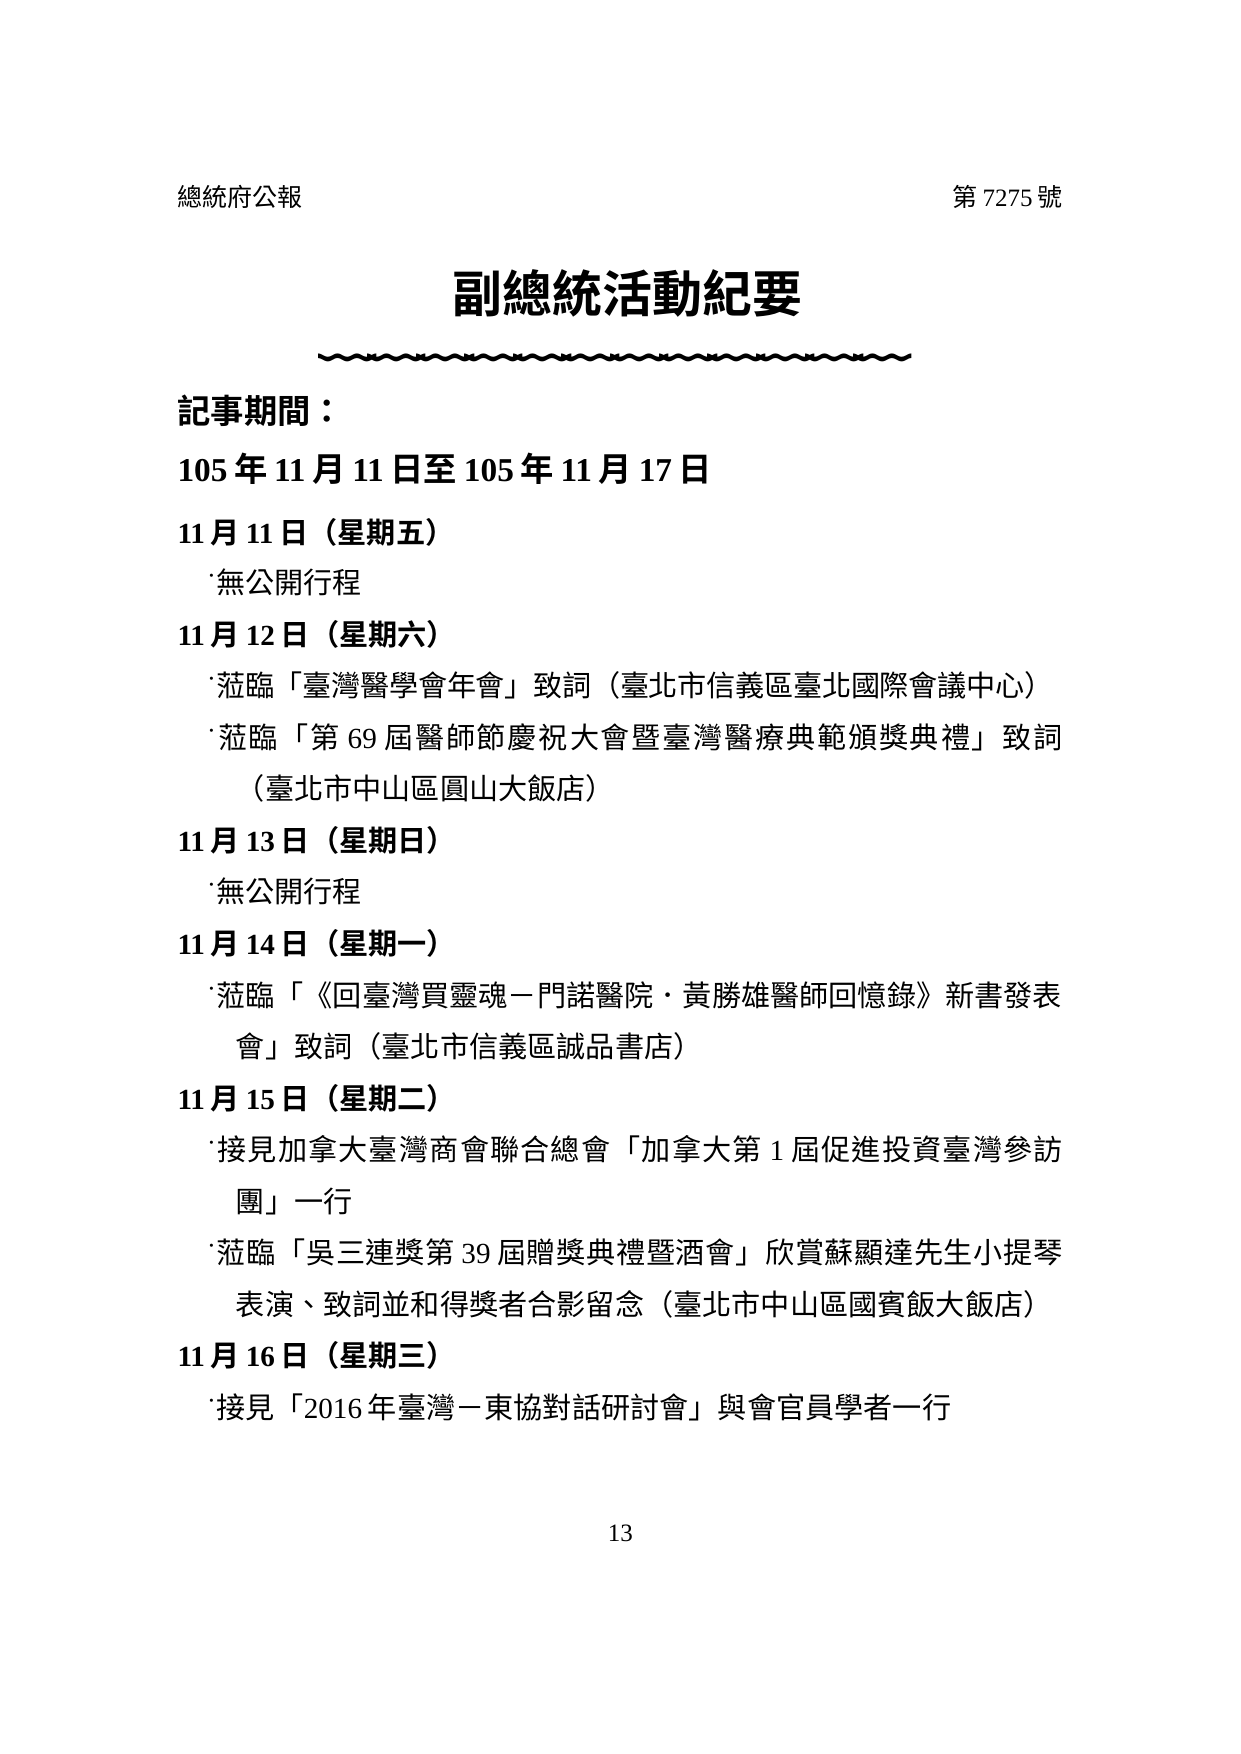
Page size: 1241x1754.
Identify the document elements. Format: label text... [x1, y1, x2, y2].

text 11月14日（星期一） [177, 913, 1063, 965]
text 11月15日（星期二） [177, 1068, 1063, 1119]
text ˙蒞臨「第69屆醫師節慶祝大會暨臺灣醫療典範頒獎典禮」致詞（臺北市中山區圓山大飯店） [206, 707, 1063, 810]
text ˙蒞臨「臺灣醫學會年會」致詞（臺北市信義區臺北國際會議中心） [206, 655, 1063, 707]
text 11月13日（星期日） [177, 810, 1063, 862]
text ˙無公開行程 [206, 862, 1063, 913]
text ˙接見「2016年臺灣－東協對話研討會」與會官員學者一行 [206, 1377, 1063, 1429]
text ˙無公開行程 [206, 553, 1063, 604]
text ﹏﹏﹏﹏﹏﹏﹏﹏﹏﹏﹏﹏ [177, 337, 1063, 362]
text 記事期間： [177, 387, 1063, 432]
text ˙接見加拿大臺灣商會聯合總會「加拿大第1屆促進投資臺灣參訪團」一行 [206, 1119, 1063, 1222]
text ˙蒞臨「《回臺灣買靈魂－門諾醫院．黃勝雄醫師回憶錄》新書發表會」致詞（臺北市信義區誠品書店） [206, 965, 1063, 1068]
text 105年11月11日至105年11月17日 [177, 445, 1063, 491]
text 副總統活動紀要 [192, 266, 1063, 324]
text 11月16日（星期三） [177, 1326, 1063, 1377]
text ˙蒞臨「吳三連獎第39屆贈獎典禮暨酒會」欣賞蘇顯達先生小提琴表演、致詞並和得獎者合影留念（臺北市中山區國賓飯大飯店） [206, 1222, 1063, 1326]
text 11月12日（星期六） [177, 604, 1063, 655]
text 11月11日（星期五） [177, 503, 1063, 553]
